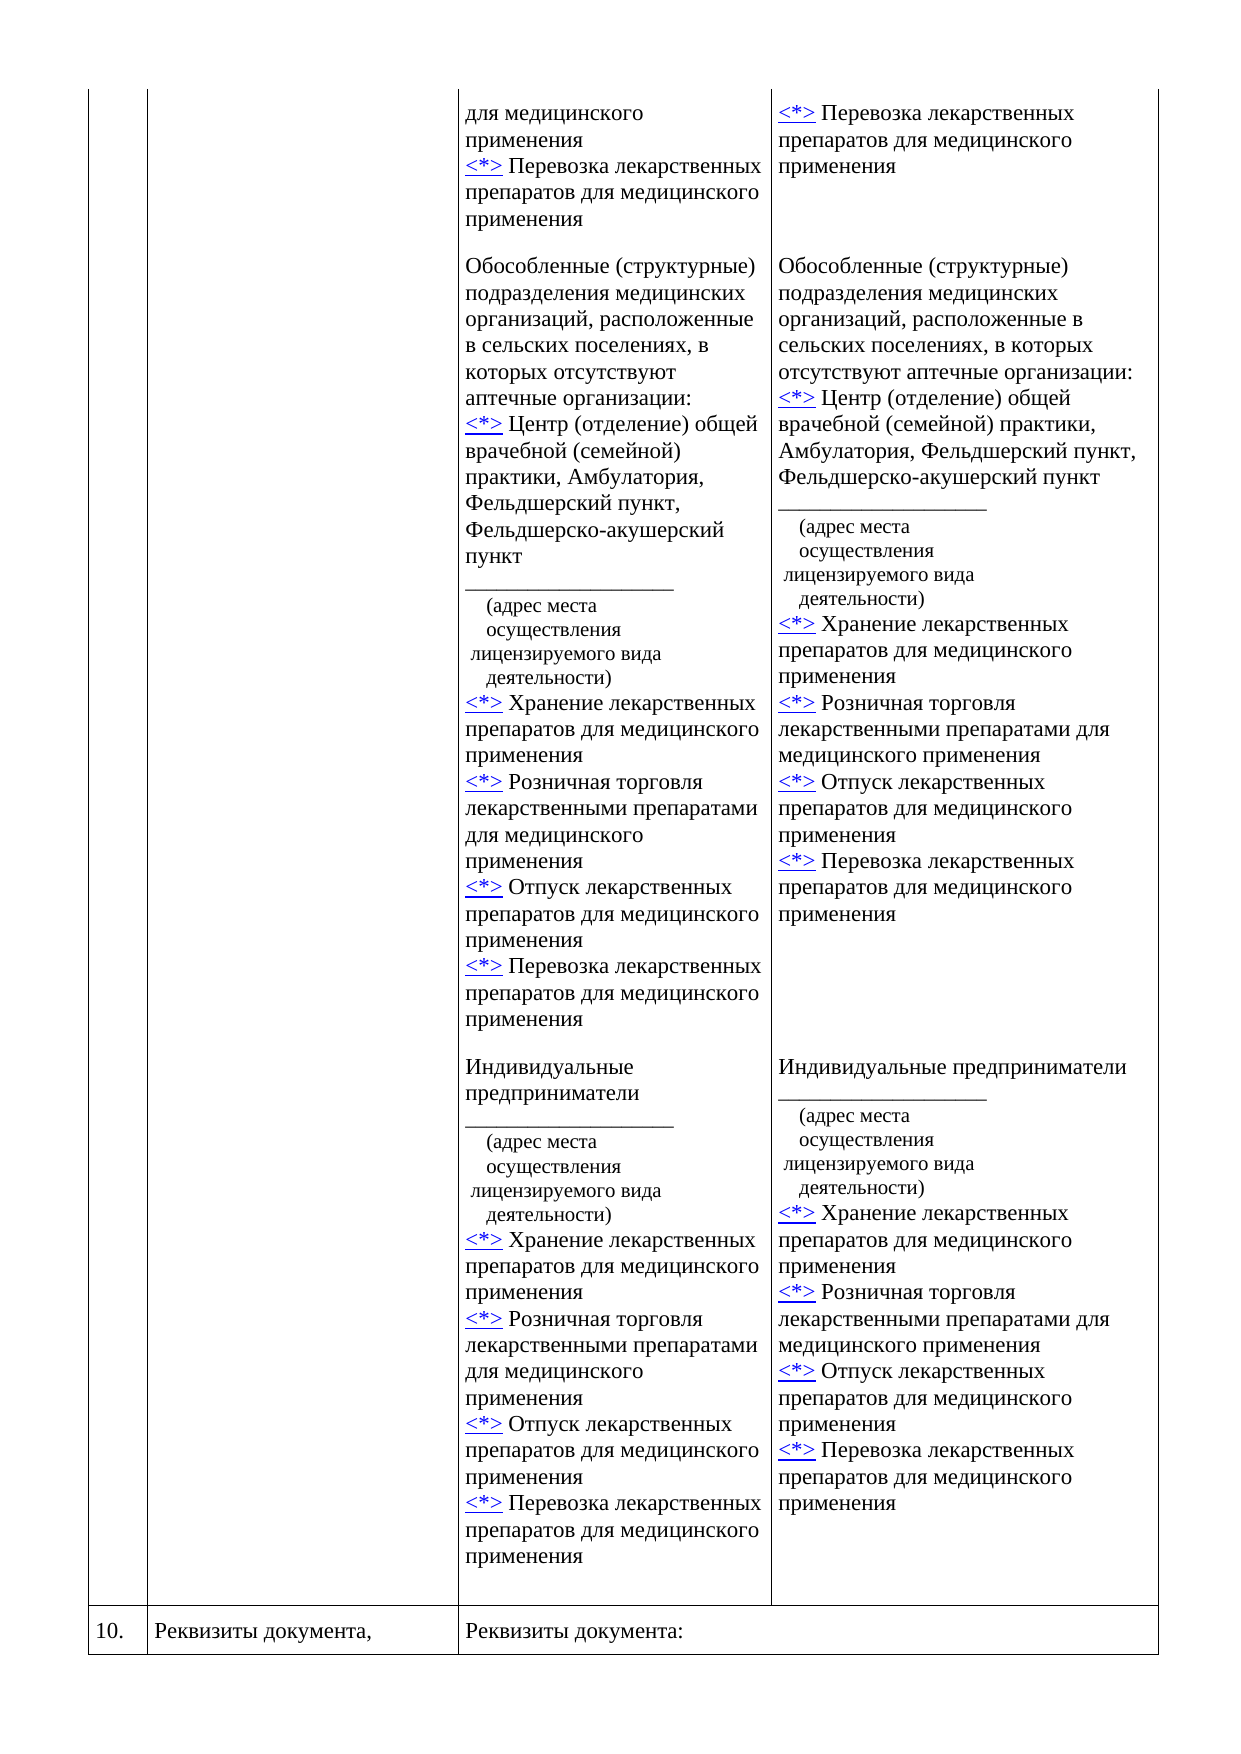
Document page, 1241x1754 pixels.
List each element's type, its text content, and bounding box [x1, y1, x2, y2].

table_cell [89, 242, 147, 1042]
table_cell [89, 1042, 147, 1605]
table_cell Обособленные (структурные) подразделения медицинских организаций, расположенные в сельских поселениях, в которых отсутствуют аптечные организации: <*> Центр (отделение) общей врачебной (семейной) практики, Амбулатория, Фельдшерский пункт, Фельдшерско-акушерский пункт ____________________ (адрес места осуществления лицензируемого вида деятельности) <*> Хранение лекарственных препаратов для медицинского применения <*> Розничная торговля лекарственными препаратами для медицинского применения <*> Отпуск лекарственных препаратов для медицинского применения <*> Перевозка лекарственных препаратов для медицинского применения [459, 242, 771, 1042]
table_cell Обособленные (структурные) подразделения медицинских организаций, расположенные в сельских поселениях, в которых отсутствуют аптечные организации: <*> Центр (отделение) общей врачебной (семейной) практики, Амбулатория, Фельдшерский пункт, Фельдшерско-акушерский пункт ____________________ (адрес места осуществления лицензируемого вида деятельности) <*> Хранение лекарственных препаратов для медицинского применения <*> Розничная торговля лекарственными препаратами для медицинского применения <*> Отпуск лекарственных препаратов для медицинского применения <*> Перевозка лекарственных препаратов для медицинского применения [772, 242, 1158, 1042]
table_cell [148, 89, 458, 242]
table_cell [148, 242, 458, 1042]
table_cell для медицинского применения <*> Перевозка лекарственных препаратов для медицинского применения [459, 89, 771, 242]
table_cell [89, 89, 147, 242]
table_cell <*> Перевозка лекарственных препаратов для медицинского применения [772, 89, 1158, 242]
table_cell 10. [89, 1606, 147, 1654]
table_cell Индивидуальные предприниматели ____________________ (адрес места осуществления лицензируемого вида деятельности) <*> Хранение лекарственных препаратов для медицинского применения <*> Розничная торговля лекарственными препаратами для медицинского применения <*> Отпуск лекарственных препаратов для медицинского применения <*> Перевозка лекарственных препаратов для медицинского применения [459, 1042, 771, 1605]
table_cell Реквизиты документа: [459, 1606, 1158, 1654]
table_cell Индивидуальные предприниматели ____________________ (адрес места осуществления лицензируемого вида деятельности) <*> Хранение лекарственных препаратов для медицинского применения <*> Розничная торговля лекарственными препаратами для медицинского применения <*> Отпуск лекарственных препаратов для медицинского применения <*> Перевозка лекарственных препаратов для медицинского применения [772, 1042, 1158, 1605]
table_cell [148, 1042, 458, 1605]
table_cell Реквизиты документа, [148, 1606, 458, 1654]
